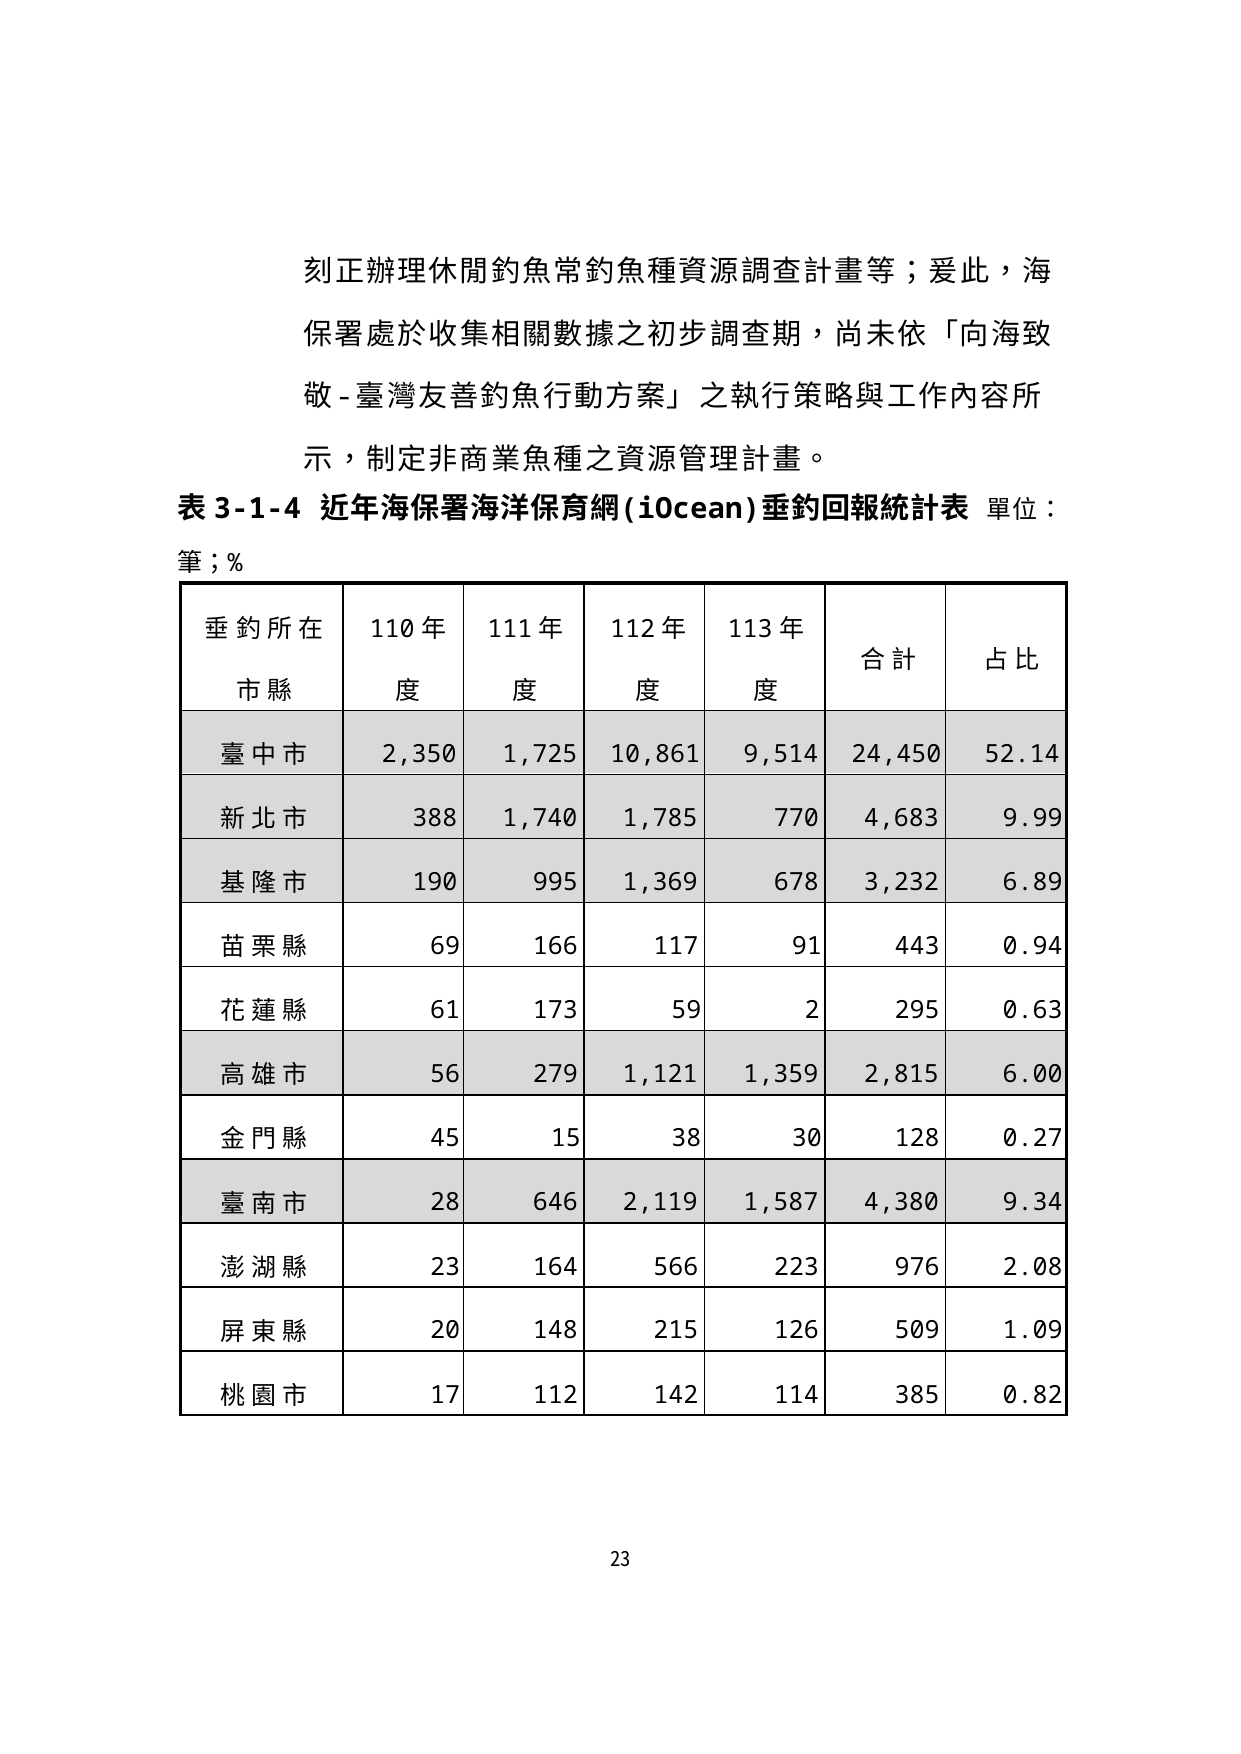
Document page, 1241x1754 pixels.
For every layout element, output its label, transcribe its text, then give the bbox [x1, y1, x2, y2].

table_cell 9.99 [946, 775, 1065, 838]
table_cell 38 [585, 1096, 704, 1158]
table_cell 桃園市 [182, 1352, 342, 1414]
table_cell 1.09 [946, 1288, 1065, 1350]
table_cell 臺南市 [182, 1160, 342, 1222]
table_cell 1,369 [585, 839, 704, 902]
table_cell 91 [705, 903, 824, 966]
table_cell 2 [705, 967, 824, 1030]
table_cell 1,785 [585, 775, 704, 838]
table_cell 20 [344, 1288, 463, 1350]
table_cell 0.94 [946, 903, 1065, 966]
table_cell 28 [344, 1160, 463, 1222]
table_header 合計 [826, 585, 945, 709]
table_cell 1,740 [464, 775, 583, 838]
table_cell 2,119 [585, 1160, 704, 1222]
table_cell 385 [826, 1352, 945, 1414]
table_cell 166 [464, 903, 583, 966]
table_cell 4,683 [826, 775, 945, 838]
table_cell 646 [464, 1160, 583, 1222]
table_cell 128 [826, 1096, 945, 1158]
table_cell 126 [705, 1288, 824, 1350]
table_cell 6.89 [946, 839, 1065, 902]
table_cell 117 [585, 903, 704, 966]
table_cell 23 [344, 1224, 463, 1286]
table_cell 澎湖縣 [182, 1224, 342, 1286]
table_header 112年度 [585, 585, 704, 709]
table_cell 0.82 [946, 1352, 1065, 1414]
table_cell 173 [464, 967, 583, 1030]
table_cell 30 [705, 1096, 824, 1158]
table_cell 142 [585, 1352, 704, 1414]
table_cell 17 [344, 1352, 463, 1414]
table_cell 59 [585, 967, 704, 1030]
table_cell 52.14 [946, 711, 1065, 773]
table_cell 6.00 [946, 1031, 1065, 1094]
table_cell 4,380 [826, 1160, 945, 1222]
table_cell 2.08 [946, 1224, 1065, 1286]
table_cell 花蓮縣 [182, 967, 342, 1030]
table_header 占比 [946, 585, 1065, 709]
table_cell 10,861 [585, 711, 704, 773]
table_cell 69 [344, 903, 463, 966]
table_cell 1,359 [705, 1031, 824, 1094]
table_cell 678 [705, 839, 824, 902]
table_cell 高雄市 [182, 1031, 342, 1094]
table_cell 0.27 [946, 1096, 1065, 1158]
table_cell 295 [826, 967, 945, 1030]
text 表3-1-4 近年海保署海洋保育網(iOcean)垂釣回報統計表 單位：筆；% [177, 477, 1063, 581]
table_cell 976 [826, 1224, 945, 1286]
table_cell 苗栗縣 [182, 903, 342, 966]
table_cell 1,121 [585, 1031, 704, 1094]
table_cell 2,350 [344, 711, 463, 773]
table_cell 屏東縣 [182, 1288, 342, 1350]
table_cell 770 [705, 775, 824, 838]
table_header 垂釣所在市縣 [182, 585, 342, 709]
table_cell 112 [464, 1352, 583, 1414]
table_cell 223 [705, 1224, 824, 1286]
table_header 111年度 [464, 585, 583, 709]
table_cell 9,514 [705, 711, 824, 773]
table_cell 24,450 [826, 711, 945, 773]
table_cell 190 [344, 839, 463, 902]
table_header 113年度 [705, 585, 824, 709]
table_cell 1,587 [705, 1160, 824, 1222]
table_cell 2,815 [826, 1031, 945, 1094]
table_cell 995 [464, 839, 583, 902]
table_cell 148 [464, 1288, 583, 1350]
table_cell 566 [585, 1224, 704, 1286]
table_cell 56 [344, 1031, 463, 1094]
table_cell 45 [344, 1096, 463, 1158]
table_cell 金門縣 [182, 1096, 342, 1158]
table_cell 0.63 [946, 967, 1065, 1030]
table_cell 443 [826, 903, 945, 966]
table_cell 基隆市 [182, 839, 342, 902]
table_cell 114 [705, 1352, 824, 1414]
table_cell 3,232 [826, 839, 945, 902]
table_header 110年度 [344, 585, 463, 709]
table_cell 臺中市 [182, 711, 342, 773]
text 2.依109年5月核定「向海致敬-臺灣友善釣魚行動方案」其中貳、執行策略與工作內容之四、資源永續揭示：政府行動包括「外來種監測及評估影響生態情形，納入管理計畫」、「針對高度利用魚種，漁業主管機關應提供該物種年度商業捕獲量資料，並由海洋委員會整合非商業捕獲量，依據該物種資源量及利用程度，制定資源管理計畫」；惟洽據海保署表示，有關外來種監測作業將另研擬調查計畫辦理，暨該署根據海洋保育網(iOcean)垂釣回報調查統計民眾垂釣回報前10名魚種，刻正辦理休閒釣魚常釣魚種資源調查計畫等；爰此，海保署處於收集相關數據之初步調查期，尚未依「向海致敬-臺灣友善釣魚行動方案」之執行策略與工作內容所示，制定非商業魚種之資源管理計畫。 [266, 227, 1063, 477]
table_cell 164 [464, 1224, 583, 1286]
table_cell 279 [464, 1031, 583, 1094]
table_cell 15 [464, 1096, 583, 1158]
table_cell 9.34 [946, 1160, 1065, 1222]
table_cell 215 [585, 1288, 704, 1350]
table_cell 新北市 [182, 775, 342, 838]
table_cell 509 [826, 1288, 945, 1350]
table_cell 388 [344, 775, 463, 838]
table_cell 61 [344, 967, 463, 1030]
table_cell 1,725 [464, 711, 583, 773]
